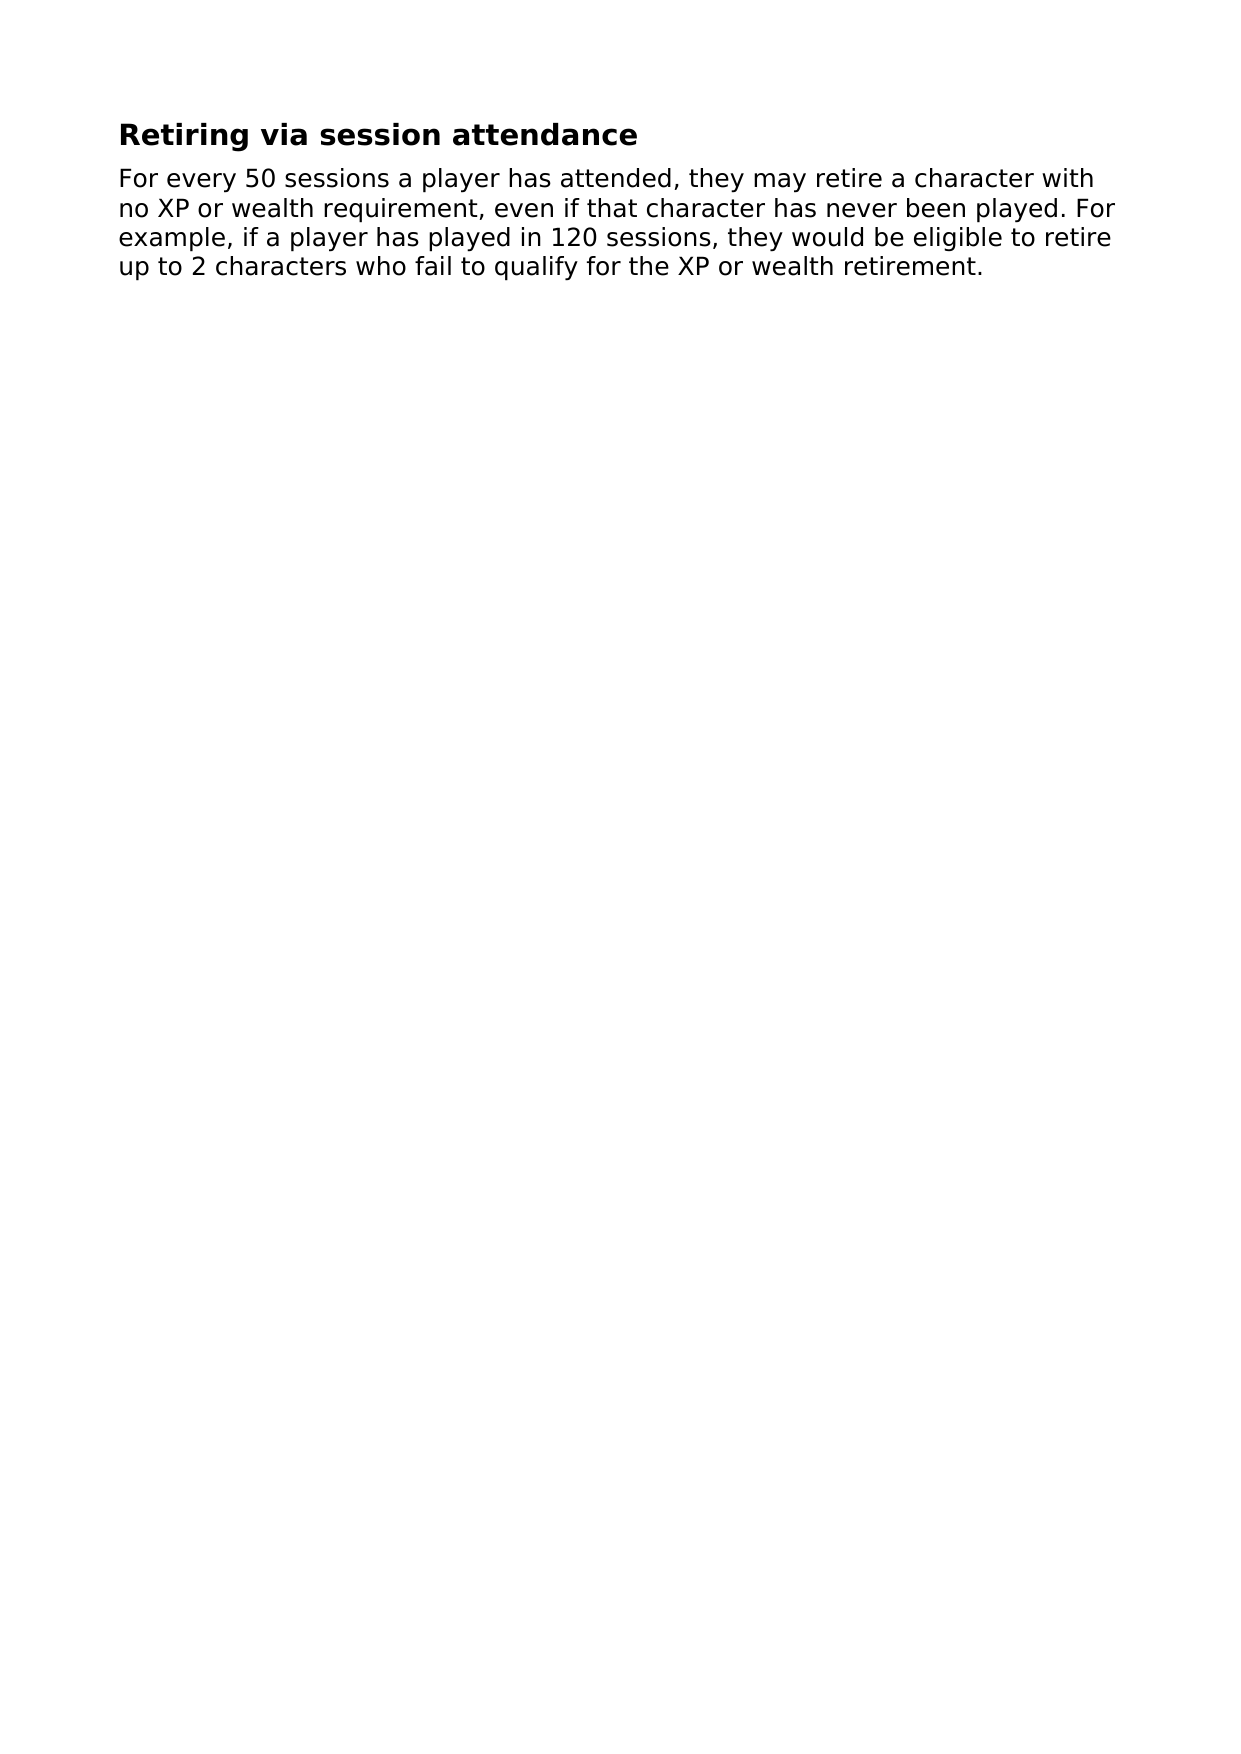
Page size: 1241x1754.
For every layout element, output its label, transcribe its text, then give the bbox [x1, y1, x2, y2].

subtitle Retiring via session attendance [118, 118, 1122, 152]
text For every 50 sessions a player has attended, they may retire a character with no XP or wealth requirement, even if that character has never been played. For example, if a player has played in 120 sessions, they would be eligible to retire up to 2 characters who fail to qualify for the XP or wealth retirement. [118, 164, 1122, 281]
